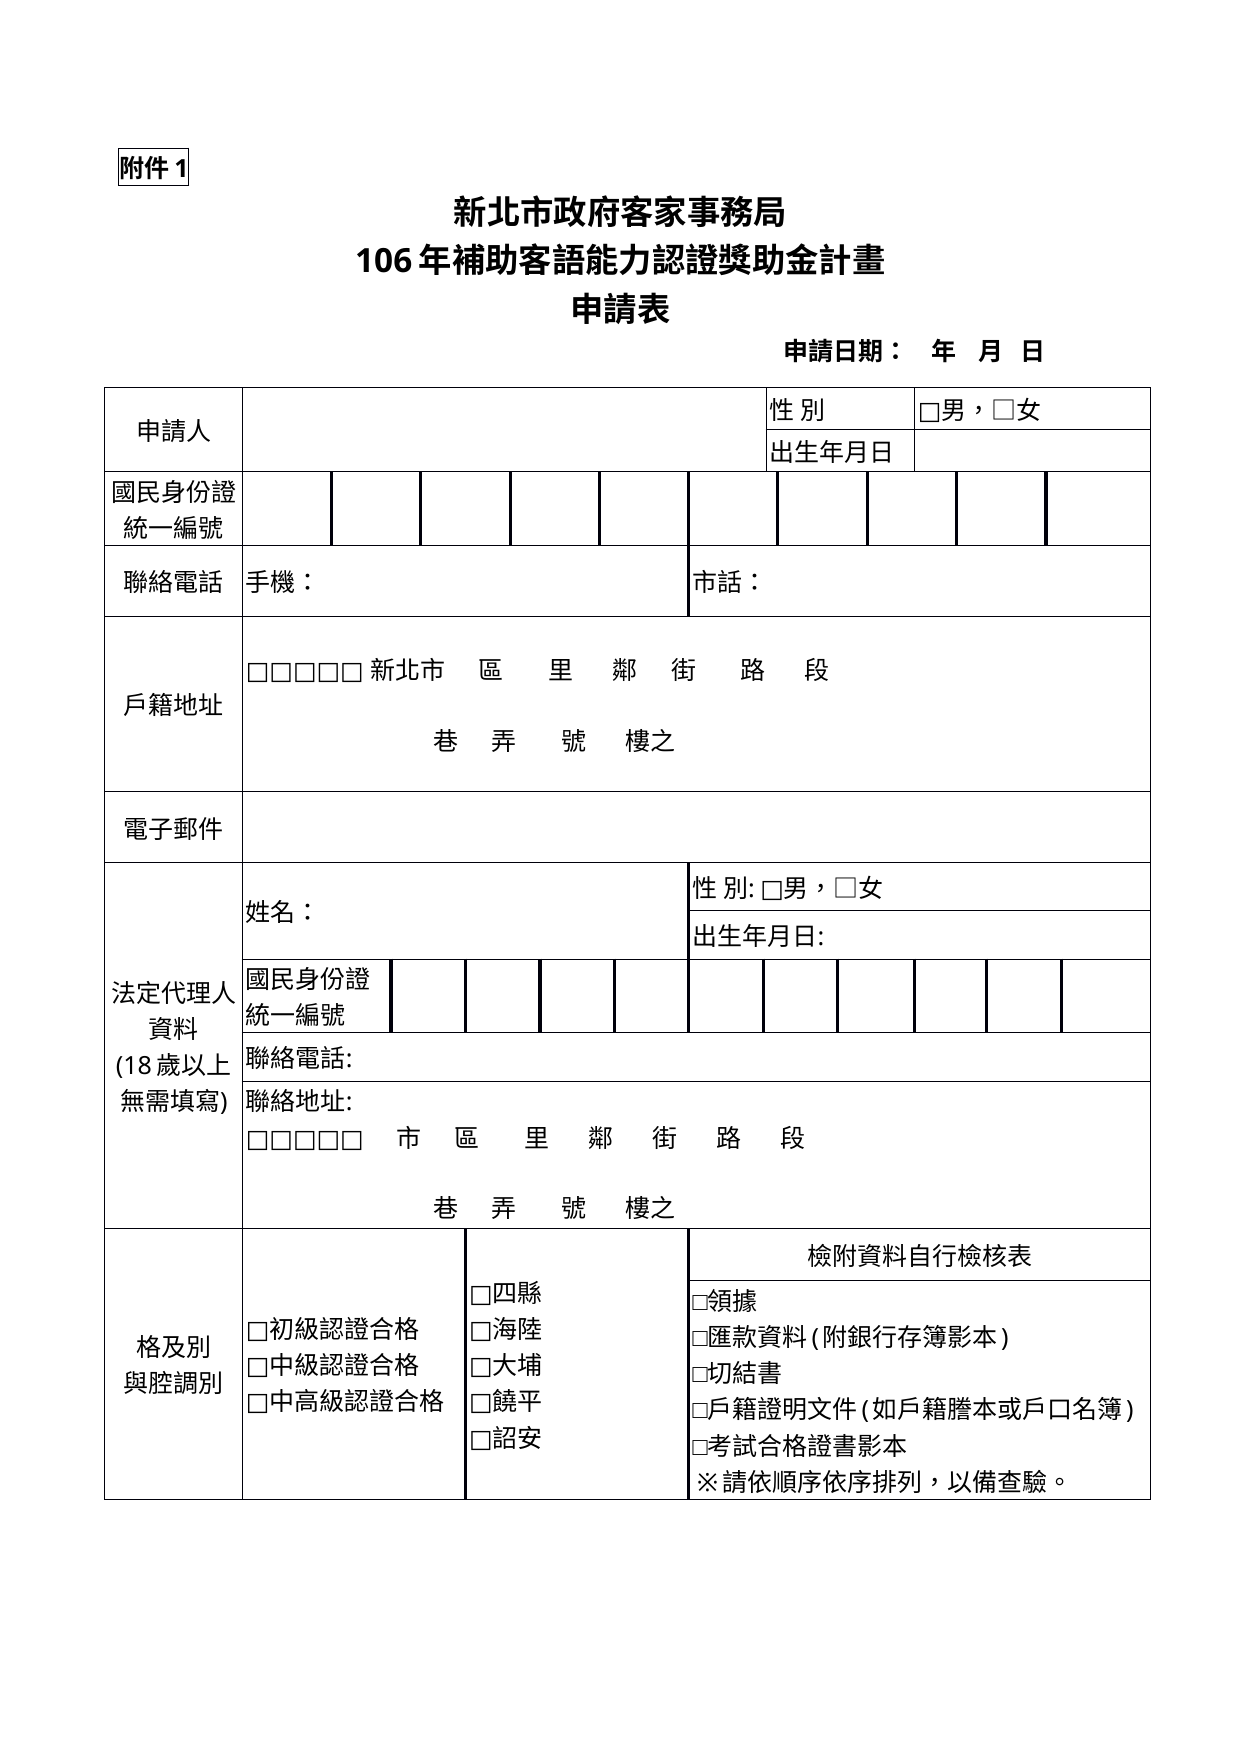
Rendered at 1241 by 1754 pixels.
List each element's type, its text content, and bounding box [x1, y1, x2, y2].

text 申請日期： 年 月 日 [143, 331, 1122, 368]
table_cell [243, 472, 330, 544]
table_cell [542, 960, 613, 1032]
table_cell [765, 960, 836, 1032]
text 新北市政府客家事務局 [118, 186, 1122, 234]
table_header □男，□女 [915, 388, 1150, 428]
table_cell 聯絡電話: [243, 1033, 1150, 1081]
table_cell □領據 □匯款資料(附銀行存簿影本) □切結書 □戶籍證明文件(如戶籍謄本或戶口名簿) □考試合格證書影本 ※請依順序依序排列，以備查驗。 [690, 1281, 1150, 1498]
table_cell 國民身份證 統一編號 [243, 960, 389, 1032]
table_cell [1048, 472, 1150, 544]
table_cell 出生年月日: [690, 911, 1150, 958]
table_cell [512, 472, 598, 544]
table_cell 檢附資料自行檢核表 [690, 1229, 1150, 1280]
text [189, 148, 1122, 186]
table_cell [1063, 960, 1150, 1032]
table_cell 姓名： [243, 863, 687, 958]
table_cell 手機： [243, 546, 687, 616]
table_cell [467, 960, 538, 1032]
text 106年補助客語能力認證獎助金計畫 [118, 234, 1122, 283]
table_cell [916, 960, 985, 1032]
table_cell □四縣 □海陸 □大埔 □饒平 □詔安 [467, 1229, 687, 1498]
table_cell [601, 472, 687, 544]
table_header 性 別 [767, 388, 914, 428]
table_cell 國民身份證 統一編號 [105, 472, 242, 544]
table_cell 格及別 與腔調別 [105, 1229, 242, 1498]
table_cell 戶籍地址 [105, 617, 242, 791]
table_cell [869, 472, 955, 544]
table_cell 電子郵件 [105, 792, 242, 862]
table_cell [422, 472, 509, 544]
table_cell 聯絡地址: □□□□□ 市 區 里 鄰 街 路 段 巷 弄 號 樓之 [243, 1082, 1150, 1228]
text 附件1 [119, 149, 188, 185]
table_cell [779, 472, 866, 544]
table_cell [690, 472, 776, 544]
table_cell [616, 960, 687, 1032]
table_header 申請人 [105, 388, 242, 471]
table_cell 性 別: □男，□女 [690, 863, 1150, 909]
table_header [243, 388, 766, 471]
table_cell [690, 960, 762, 1032]
table_cell [958, 472, 1044, 544]
table_cell 出生年月日 [767, 430, 914, 471]
table_cell [988, 960, 1060, 1032]
table_cell □初級認證合格 □中級認證合格 □中高級認證合格 [243, 1229, 464, 1498]
table_cell [243, 792, 1150, 862]
table_cell [333, 472, 419, 544]
table_cell 法定代理人資料 (18歲以上無需填寫) [105, 863, 242, 1228]
table_cell [915, 430, 1150, 471]
table_cell [393, 960, 464, 1032]
table_cell [839, 960, 913, 1032]
text 申請表 [118, 283, 1122, 331]
table_cell 市話： [690, 546, 1150, 616]
table_cell □□□□□ 新北市 區 里 鄰 街 路 段 巷 弄 號 樓之 [243, 617, 1150, 791]
table_cell 聯絡電話 [105, 546, 242, 616]
